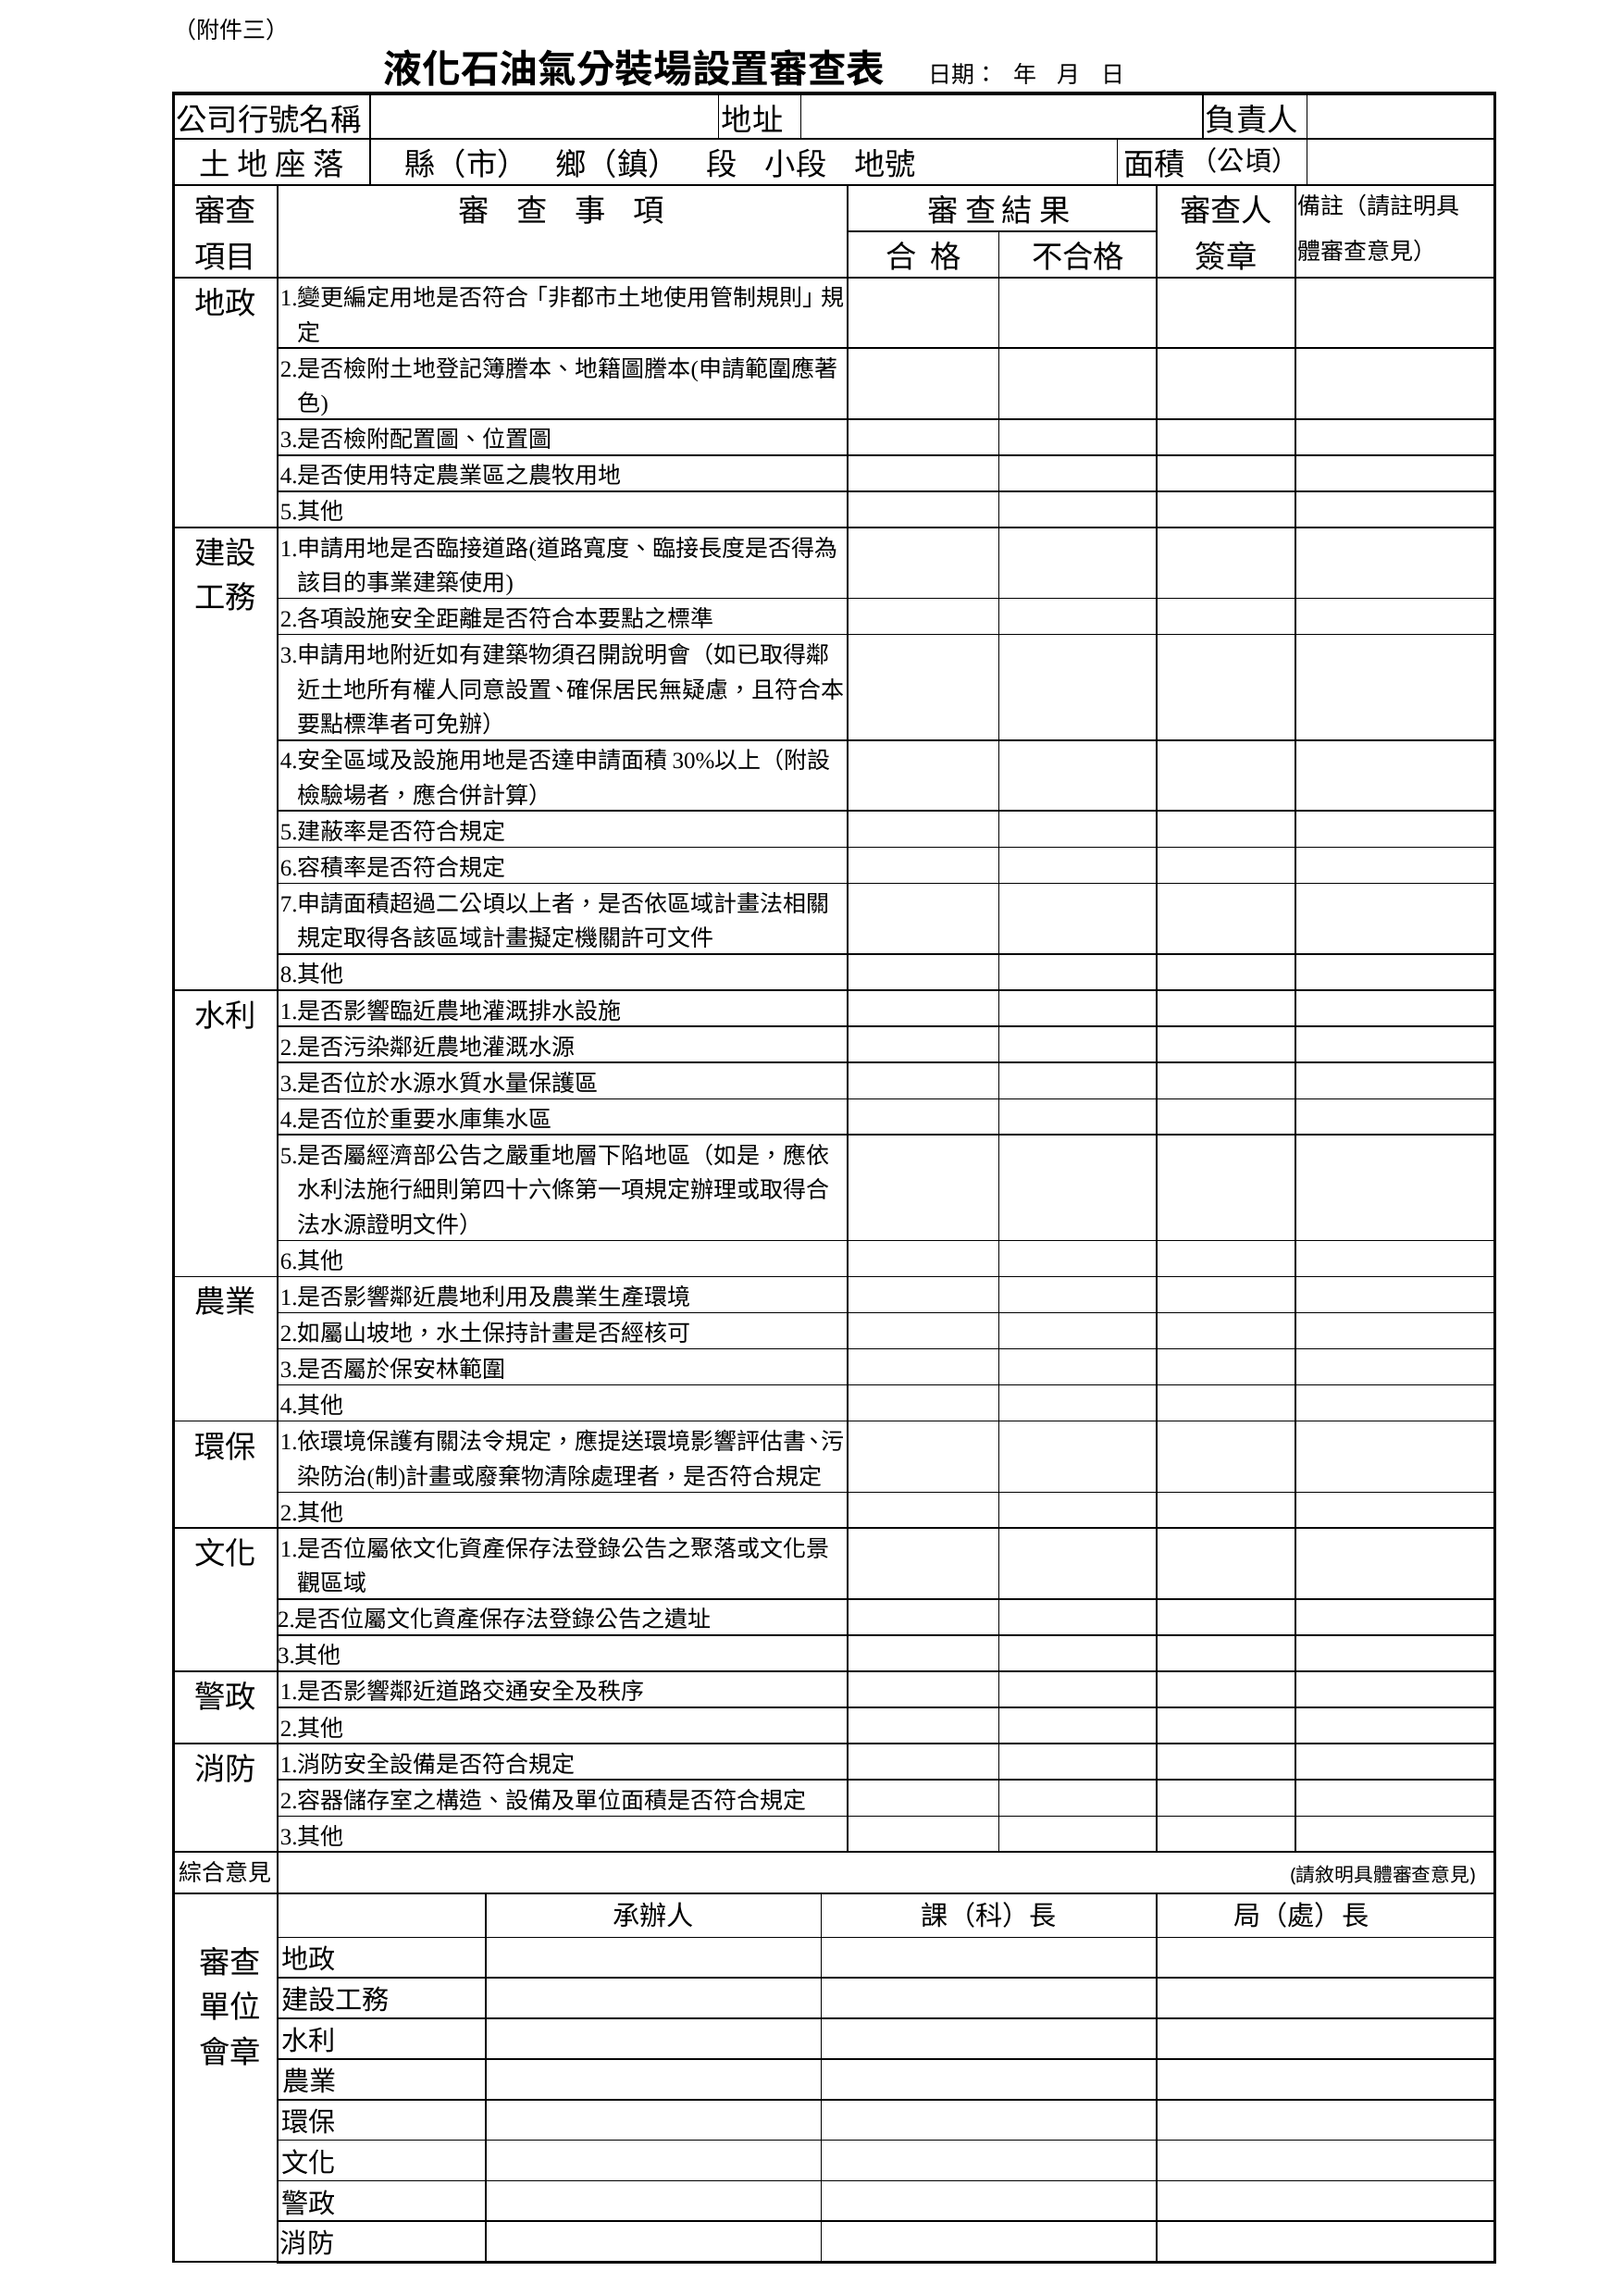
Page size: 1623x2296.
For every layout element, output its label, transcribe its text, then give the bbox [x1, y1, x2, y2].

table_cell [487, 1938, 821, 1977]
table_cell 3.申請用地附近如有建築物須召開說明會（如已取得鄰近土地所有權人同意設置、確保居民無疑慮，且符合本要點標準者可免辦） [279, 635, 847, 739]
table_cell [849, 1529, 998, 1598]
table_cell 5.建蔽率是否符合規定 [279, 812, 847, 846]
table_cell [999, 1063, 1156, 1098]
table_cell [1296, 599, 1493, 634]
table_cell 1.是否影響鄰近農地利用及農業生產環境 [279, 1277, 847, 1312]
table_cell 2.是否檢附土地登記簿謄本、地籍圖謄本(申請範圍應著色) [279, 349, 847, 418]
table_cell [849, 528, 998, 598]
table_cell [487, 2181, 821, 2220]
table_cell 水利 [279, 2019, 485, 2058]
table_cell [1296, 1136, 1493, 1239]
table_cell [999, 1099, 1156, 1134]
table_cell 審查人 [1158, 186, 1295, 230]
table_cell [1296, 1027, 1493, 1061]
table_cell [1158, 2019, 1445, 2058]
table_cell [999, 1636, 1156, 1670]
table_cell [1158, 349, 1295, 418]
table_cell [999, 884, 1156, 953]
table_cell [849, 955, 998, 989]
table_cell [1158, 1385, 1295, 1421]
table_cell [849, 812, 998, 846]
table_cell [1158, 1493, 1295, 1527]
table_cell [999, 1027, 1156, 1061]
table_cell [822, 2019, 1156, 2058]
table_cell [1445, 2101, 1493, 2140]
table_cell [1296, 1241, 1493, 1275]
table_cell [1158, 1313, 1295, 1348]
table_cell [1158, 1600, 1295, 1634]
table_cell 2.其他 [279, 1708, 847, 1743]
table_cell 5.是否屬經濟部公告之嚴重地層下陷地區（如是，應依水利法施行細則第四十六條第一項規定辦理或取得合法水源證明文件） [279, 1136, 847, 1239]
table_cell [849, 1277, 998, 1312]
table_cell [999, 741, 1156, 810]
table_cell 審 查 [849, 186, 998, 230]
table_cell [999, 1313, 1156, 1348]
table_cell [487, 1979, 821, 2017]
table_cell 結 果 [999, 186, 1156, 230]
table_cell [1158, 1099, 1295, 1134]
table_cell 2.是否污染鄰近農地灌溉水源 [279, 1027, 847, 1061]
table_cell 農業 [175, 1277, 277, 1421]
table_cell [849, 456, 998, 490]
table_cell 3.是否位於水源水質水量保護區 [279, 1063, 847, 1098]
table_cell [1296, 349, 1493, 418]
table_cell [1158, 279, 1295, 347]
table_cell [1296, 456, 1493, 490]
table_cell [849, 1349, 998, 1384]
table_cell [1158, 1979, 1445, 2017]
table_cell [1445, 2019, 1493, 2058]
table_cell [822, 2060, 1156, 2099]
table_cell [1296, 1313, 1493, 1348]
table_cell [822, 1979, 1156, 2017]
table_cell [1307, 140, 1493, 184]
table_cell [1158, 1421, 1295, 1491]
table_cell [1158, 2101, 1445, 2140]
table_cell [1158, 635, 1295, 739]
table_cell 審 查 事 項 [279, 186, 847, 230]
table_cell [1158, 1529, 1295, 1598]
table_cell [999, 1744, 1156, 1779]
table_cell [1106, 140, 1117, 184]
table_cell 承辦人 [487, 1894, 821, 1936]
table_cell [1158, 1938, 1445, 1977]
table_cell [849, 492, 998, 527]
table_cell 土 地 座 落 [175, 140, 369, 184]
text 液化石油氣分裝場設置審查表 日期： 年 月 日 [173, 45, 1450, 92]
table_cell [487, 2019, 821, 2058]
table_cell [1296, 1385, 1493, 1421]
table_cell 課（科）長 [822, 1894, 1156, 1936]
table_cell [849, 1136, 998, 1239]
table_cell [1158, 1744, 1295, 1779]
table_cell 5.其他 [279, 492, 847, 527]
table_cell [999, 1853, 1157, 1893]
table_cell [822, 2222, 1156, 2261]
table_cell 4.是否位於重要水庫集水區 [279, 1099, 847, 1134]
table_cell [279, 1894, 485, 1936]
table_cell [1158, 1349, 1295, 1384]
table_cell 3.是否檢附配置圖、位置圖 [279, 420, 847, 454]
table_cell [1158, 884, 1295, 953]
table_cell [849, 991, 998, 1025]
table_cell [1296, 1708, 1493, 1743]
table_cell 3.其他 [279, 1636, 847, 1670]
table_cell [999, 1493, 1156, 1527]
table_cell 消防 [279, 2222, 485, 2261]
table_cell [1158, 528, 1295, 598]
table_cell [849, 1385, 998, 1421]
table_cell [849, 1672, 998, 1706]
table_cell 審查 [175, 186, 277, 230]
table_cell 建設工務 [279, 1979, 485, 2017]
table_cell [487, 2101, 821, 2140]
table_cell [1445, 2181, 1493, 2220]
table_cell [1296, 812, 1493, 846]
table_cell [1158, 741, 1295, 810]
table_cell 4.是否使用特定農業區之農牧用地 [279, 456, 847, 490]
table_cell [279, 230, 847, 277]
table_cell [999, 1277, 1156, 1312]
table_cell [848, 1853, 998, 1893]
table_header 公司行號名稱 [175, 95, 369, 138]
table_cell [1296, 741, 1493, 810]
table_cell [849, 848, 998, 882]
table_cell [849, 1493, 998, 1527]
table_cell [1158, 991, 1295, 1025]
table_cell 面積 [1118, 140, 1187, 184]
table_cell [1296, 1600, 1493, 1634]
table_cell [1445, 2141, 1493, 2180]
table_cell [1158, 1241, 1295, 1275]
table_cell [1158, 2141, 1445, 2180]
table_cell [849, 1817, 998, 1851]
table_cell [849, 1781, 998, 1815]
table_header [371, 95, 718, 138]
table_cell [822, 1938, 1156, 1977]
table_cell 文化 [279, 2141, 485, 2180]
table_cell 環保 [279, 2101, 485, 2140]
table_cell 建設 工務 [175, 528, 277, 989]
table_cell [1296, 1421, 1493, 1491]
table_cell [849, 1027, 998, 1061]
table_cell [999, 1708, 1156, 1743]
table_cell 文化 [175, 1529, 277, 1670]
table_cell 1.是否影響鄰近道路交通安全及秩序 [279, 1672, 847, 1706]
table_cell [849, 1313, 998, 1348]
table_cell [999, 528, 1156, 598]
table_cell [999, 1529, 1156, 1598]
table_cell [1445, 1979, 1493, 2017]
table_cell [849, 1636, 998, 1670]
table_cell [999, 848, 1156, 882]
table_cell 體審查意見） [1296, 230, 1493, 277]
table_cell 項目 [175, 230, 277, 277]
table_cell [1296, 884, 1493, 953]
table_cell 8.其他 [279, 955, 847, 989]
table_cell [849, 884, 998, 953]
table_cell [849, 420, 998, 454]
table_cell 2.容器儲存室之構造、設備及單位面積是否符合規定 [279, 1781, 847, 1815]
table_cell [999, 279, 1156, 347]
table_header 地址 [719, 95, 800, 138]
table_cell 4.其他 [279, 1385, 847, 1421]
table_cell [1158, 1277, 1295, 1312]
table_cell [999, 1817, 1156, 1851]
table_cell 1.消防安全設備是否符合規定 [279, 1744, 847, 1779]
table_cell [849, 741, 998, 810]
table_cell [1158, 2060, 1445, 2099]
table_cell [822, 2141, 1156, 2180]
table_cell [1296, 279, 1493, 347]
table_cell [849, 1600, 998, 1634]
table_cell [1296, 1099, 1493, 1134]
table_cell [999, 456, 1156, 490]
table_cell 地政 [175, 279, 277, 527]
table_cell [999, 635, 1156, 739]
table_cell [1158, 1781, 1295, 1815]
table_cell [999, 1385, 1156, 1421]
table_cell [999, 955, 1156, 989]
table_cell 1.變更編定用地是否符合「非都市土地使用管制規則」規定 [279, 279, 847, 347]
table_cell [849, 1099, 998, 1134]
table_cell [1158, 1027, 1295, 1061]
table_cell 6.其他 [279, 1241, 847, 1275]
table_cell 局（處）長 [1158, 1894, 1445, 1936]
table_cell 環保 [175, 1421, 277, 1527]
table_cell [1296, 420, 1493, 454]
table_cell [849, 1241, 998, 1275]
table_cell 審查 單位 會章 [175, 1937, 277, 2261]
table_cell 2.是否位屬文化資產保存法登錄公告之遺址 [279, 1600, 847, 1634]
table_cell [999, 812, 1156, 846]
table_cell [1158, 1708, 1295, 1743]
table_cell [1296, 991, 1493, 1025]
table_cell [822, 2101, 1156, 2140]
table_cell [999, 1349, 1156, 1384]
table_cell [1158, 955, 1295, 989]
table_cell [999, 349, 1156, 418]
table_cell [849, 599, 998, 634]
table_cell 6.容積率是否符合規定 [279, 848, 847, 882]
table_cell [1296, 1529, 1493, 1598]
table_header [1307, 95, 1493, 138]
table_cell [1296, 1636, 1493, 1670]
table_cell [1296, 1493, 1493, 1527]
table_cell [1296, 1063, 1493, 1098]
table_cell [1296, 1349, 1493, 1384]
table_cell [1158, 1672, 1295, 1706]
table_cell [1296, 1744, 1493, 1779]
table_cell [1296, 492, 1493, 527]
table_cell [822, 2181, 1156, 2220]
table_cell [1296, 1277, 1493, 1312]
table_cell 綜合意見 [175, 1853, 277, 1893]
table_header 負責人 [1204, 95, 1307, 138]
table_cell 農業 [279, 2060, 485, 2099]
table_cell [1158, 492, 1295, 527]
table_cell 備註（請註明具 [1296, 186, 1493, 230]
table_cell [1296, 848, 1493, 882]
table_cell [1445, 1894, 1493, 1936]
table_cell 1.申請用地是否臨接道路(道路寬度、臨接長度是否得為該目的事業建築使用) [279, 528, 847, 598]
table_header [801, 95, 1202, 138]
table_cell [1158, 812, 1295, 846]
table_cell 合 格 [849, 232, 998, 277]
table_cell [1158, 1636, 1295, 1670]
table_cell 2.其他 [279, 1493, 847, 1527]
table_cell [1158, 1136, 1295, 1239]
table_cell [999, 420, 1156, 454]
table_cell [1158, 420, 1295, 454]
table_cell [999, 492, 1156, 527]
table_cell （公頃） [1188, 140, 1307, 184]
table_cell [849, 1708, 998, 1743]
table_cell [1296, 1672, 1493, 1706]
table_cell [1296, 955, 1493, 989]
table_cell [1158, 2222, 1445, 2261]
table_cell 3.是否屬於保安林範圍 [279, 1349, 847, 1384]
table_cell [1445, 2222, 1493, 2261]
table_cell [1158, 599, 1295, 634]
table_cell 1.依環境保護有關法令規定，應提送環境影響評估書、污染防治(制)計畫或廢棄物清除處理者，是否符合規定 [279, 1421, 847, 1491]
table_cell [999, 1136, 1156, 1239]
table_cell [999, 1672, 1156, 1706]
table_cell 縣（市） 鄉（鎮） 段 小段 地號 [371, 140, 1106, 184]
table_cell 不合格 [999, 232, 1156, 277]
table_cell [1158, 456, 1295, 490]
table_cell 1.是否影響臨近農地灌溉排水設施 [279, 991, 847, 1025]
table_cell 7.申請面積超過二公頃以上者，是否依區域計畫法相關規定取得各該區域計畫擬定機關許可文件 [279, 884, 847, 953]
table_cell [1296, 1781, 1493, 1815]
table_cell [999, 599, 1156, 634]
table_cell [999, 1600, 1156, 1634]
table_cell [999, 1241, 1156, 1275]
table_cell [1158, 848, 1295, 882]
table_cell [1445, 2060, 1493, 2099]
table_cell [849, 1744, 998, 1779]
table_cell [849, 1063, 998, 1098]
table_cell [1296, 1817, 1493, 1851]
table_cell [487, 2222, 821, 2261]
table_cell [849, 279, 998, 347]
table_cell 消防 [175, 1744, 277, 1851]
table_cell [1158, 1063, 1295, 1098]
table_cell 1.是否位屬依文化資產保存法登錄公告之聚落或文化景觀區域 [279, 1529, 847, 1598]
table_cell [1157, 1853, 1249, 1893]
table_cell [487, 2141, 821, 2180]
table_cell (請敘明具體審查意見) [1249, 1853, 1493, 1893]
table_cell [1158, 1817, 1295, 1851]
table_cell [849, 635, 998, 739]
table_cell [175, 1894, 277, 1936]
table_cell [849, 349, 998, 418]
table_cell 4.安全區域及設施用地是否達申請面積30%以上（附設檢驗場者，應合併計算） [279, 741, 847, 810]
table_cell [999, 1421, 1156, 1491]
table_cell [1445, 1938, 1493, 1977]
table_cell [999, 991, 1156, 1025]
table_cell 警政 [175, 1672, 277, 1743]
table_cell [279, 1853, 848, 1893]
table_cell [1158, 2181, 1445, 2220]
table_cell [487, 2060, 821, 2099]
table_cell 3.其他 [279, 1817, 847, 1851]
table_cell 水利 [175, 991, 277, 1275]
table_cell [1296, 635, 1493, 739]
text （附件三） [173, 11, 1450, 45]
table_cell 2.各項設施安全距離是否符合本要點之標準 [279, 599, 847, 634]
table_cell [849, 1421, 998, 1491]
table_cell 簽章 [1158, 230, 1295, 277]
table_cell [999, 1781, 1156, 1815]
table_cell 地政 [279, 1938, 485, 1977]
table_cell [1296, 528, 1493, 598]
table_cell 2.如屬山坡地，水土保持計畫是否經核可 [279, 1313, 847, 1348]
table_cell 警政 [279, 2181, 485, 2220]
